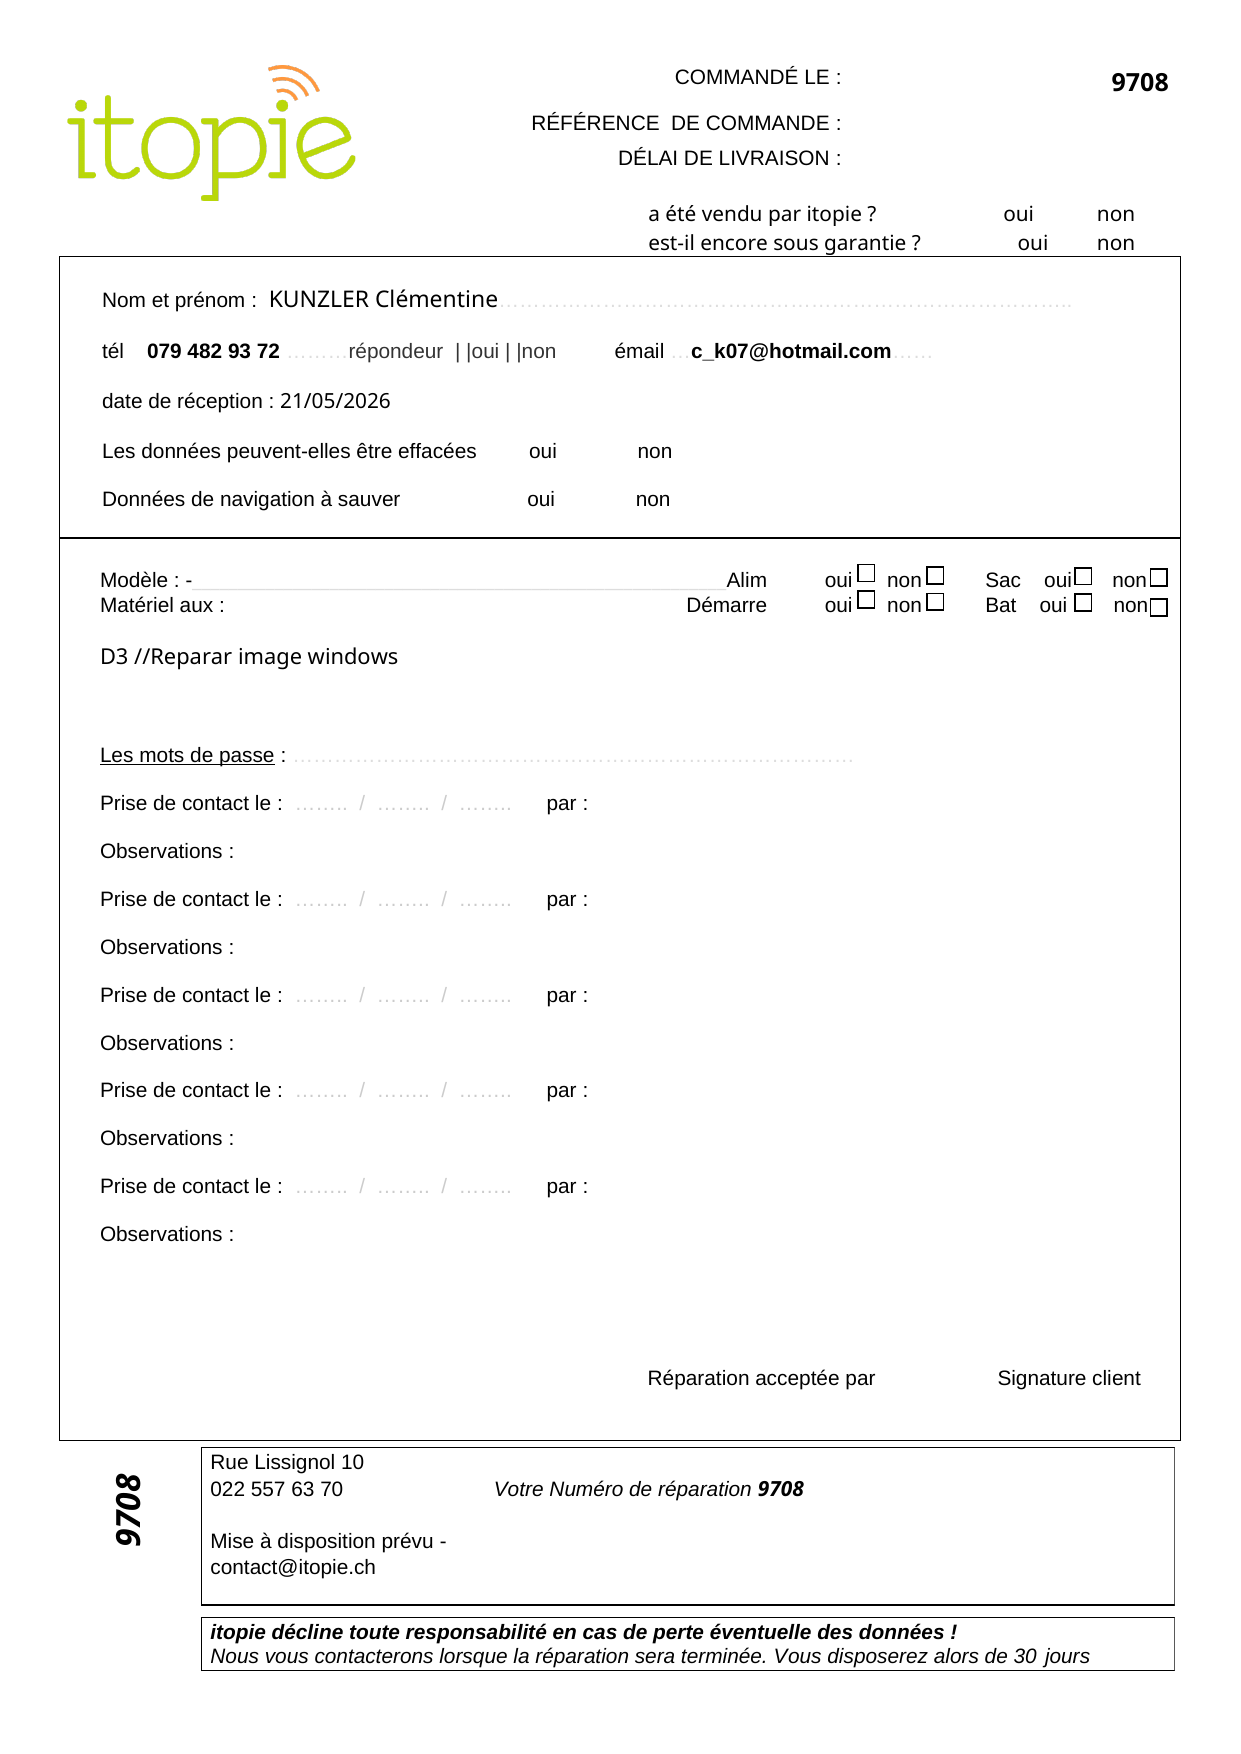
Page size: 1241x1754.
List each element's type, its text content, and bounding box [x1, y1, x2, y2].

table_cell itopie décline toute responsabilité en cas de perte éventuelle des données ! Nous vous contacterons lorsque la réparation sera terminée. Vous disposerez alors de 30 jours [195, 1611, 1180, 1677]
text a été vendu par itopie ? oui non [59, 199, 1181, 228]
text Prise de contact le : …….. / …….. / …….. par : [60, 1171, 1180, 1198]
table_cell RÉFÉRENCE DE COMMANDE : [490, 105, 847, 140]
text Observations : [60, 1219, 1180, 1246]
text Observations : [60, 931, 1180, 958]
text Modèle : - Alim oui non Sac oui non [879, 562, 925, 590]
text Nom et prénom : KUNZLER Clémentine……………………………………………………………………….. [60, 280, 1180, 314]
text Réparation acceptée par Signature client [60, 1363, 1180, 1390]
text Matériel aux : Démarre oui non Bat oui non [60, 590, 1180, 617]
text D3 //Reparar image windows [60, 638, 1180, 671]
text Modèle : - Alim oui non Sac oui non [948, 562, 1180, 590]
text Observations : [60, 1123, 1180, 1150]
text tél 079 482 93 72 ………répondeur | |oui | |non émail …c_k07@hotmail.com…… [60, 335, 1180, 362]
table_header 9708 [847, 59, 1180, 104]
table_header 9708 [59, 1441, 195, 1677]
text Prise de contact le : …….. / …….. / …….. par : [60, 883, 1180, 911]
text Observations : [60, 1027, 1180, 1054]
table_cell [847, 140, 1180, 175]
table_header Rue Lissignol 10 022 557 63 70 Votre Numéro de réparation 9708 Mise à disposition prévu - contact@itopie.ch [195, 1441, 1180, 1611]
text Prise de contact le : …….. / …….. / …….. par : [60, 788, 1180, 815]
text Prise de contact le : …….. / …….. / …….. par : [60, 979, 1180, 1006]
picture [67, 65, 356, 201]
text Données de navigation à sauver oui non [60, 484, 1180, 511]
table_header COMMANDÉ LE : [490, 59, 847, 104]
table_cell DÉLAI DE LIVRAISON : [490, 140, 847, 175]
text Prise de contact le : …….. / …….. / …….. par : [60, 1075, 1180, 1102]
text date de réception : 21/05/2026 [60, 383, 1180, 415]
text Modèle : - Alim oui non Sac oui non [60, 562, 856, 590]
text est-il encore sous garantie ? oui non [59, 228, 1181, 256]
text Les données peuvent-elles être effacées oui non [60, 436, 1180, 463]
text Les mots de passe : ……………………………………………………………………… [60, 740, 1180, 767]
text Observations : [60, 836, 1180, 863]
table_cell [847, 105, 1180, 140]
